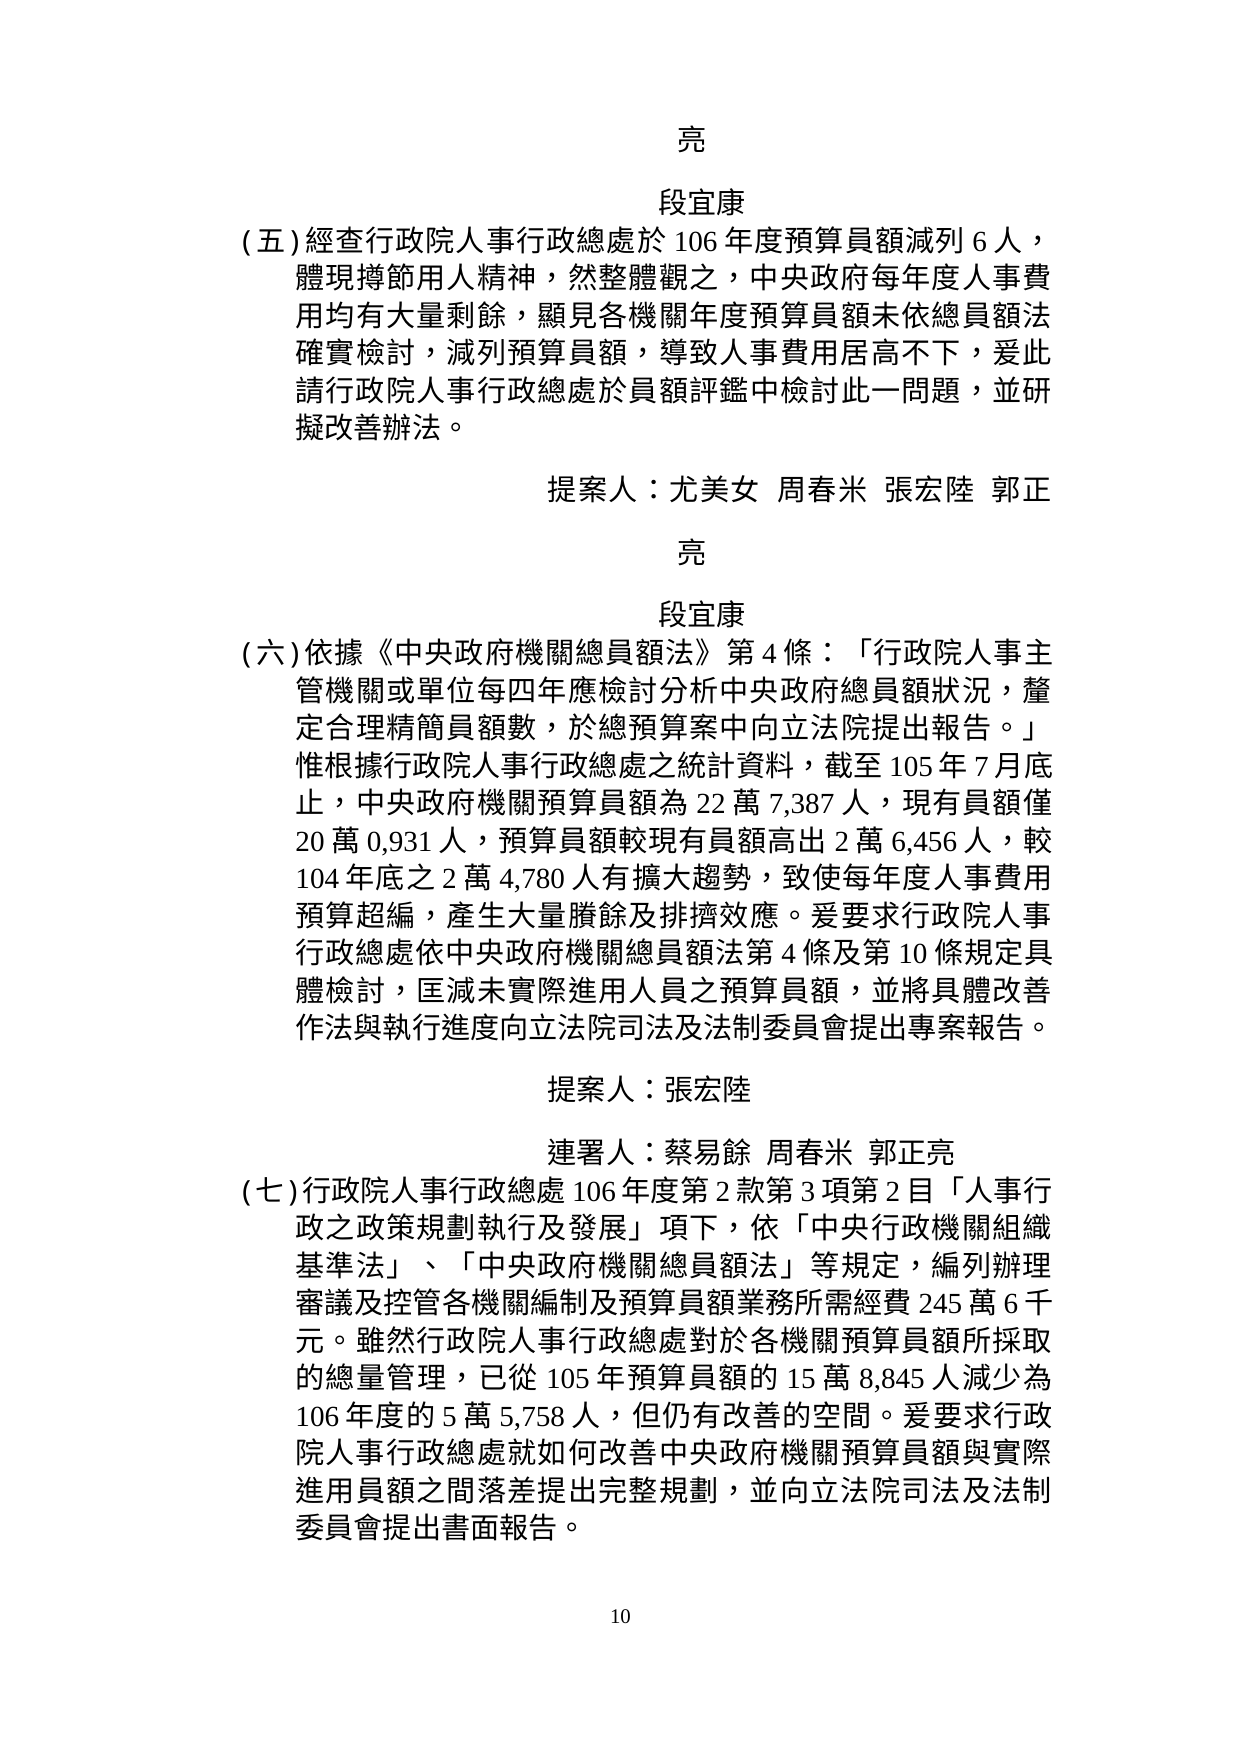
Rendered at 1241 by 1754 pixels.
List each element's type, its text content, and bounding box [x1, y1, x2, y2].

text 連署人：蔡易餘 周春米 郭正亮 [547, 1109, 1053, 1171]
text 提案人：張宏陸 [547, 1046, 1053, 1109]
text 亮 [547, 96, 1053, 159]
text 段宜康 [658, 159, 1053, 221]
text (六)依據《中央政府機關總員額法》第4條：「行政院人事主管機關或單位每四年應檢討分析中央政府總員額狀況，釐定合理精簡員額數，於總預算案中向立法院提出報告。」惟根據行政院人事行政總處之統計資料，截至105年7月底止，中央政府機關預算員額為22萬7,387人，現有員額僅20萬0,931人，預算員額較現有員額高出2萬6,456人，較104年底之2萬4,780人有擴大趨勢，致使每年度人事費用預算超編，產生大量賸餘及排擠效應。爰要求行政院人事行政總處依中央政府機關總員額法第4條及第10條規定具體檢討，匡減未實際進用人員之預算員額，並將具體改善作法與執行進度向立法院司法及法制委員會提出專案報告。 [237, 634, 1053, 1046]
text 段宜康 [658, 571, 1053, 634]
text (五)經查行政院人事行政總處於106年度預算員額減列6人，體現撙節用人精神，然整體觀之，中央政府每年度人事費用均有大量剩餘，顯見各機關年度預算員額未依總員額法確實檢討，減列預算員額，導致人事費用居高不下，爰此請行政院人事行政總處於員額評鑑中檢討此一問題，並研擬改善辦法。 [237, 221, 1053, 446]
text (七)行政院人事行政總處106年度第2款第3項第2目「人事行政之政策規劃執行及發展」項下，依「中央行政機關組織基準法」、「中央政府機關總員額法」等規定，編列辦理審議及控管各機關編制及預算員額業務所需經費245萬6千元。雖然行政院人事行政總處對於各機關預算員額所採取的總量管理，已從105年預算員額的15萬8,845人減少為106年度的5萬5,758人，但仍有改善的空間。爰要求行政院人事行政總處就如何改善中央政府機關預算員額與實際進用員額之間落差提出完整規劃，並向立法院司法及法制委員會提出書面報告。 [237, 1171, 1053, 1546]
text 提案人：尤美女 周春米 張宏陸 郭正亮 [547, 446, 1053, 571]
